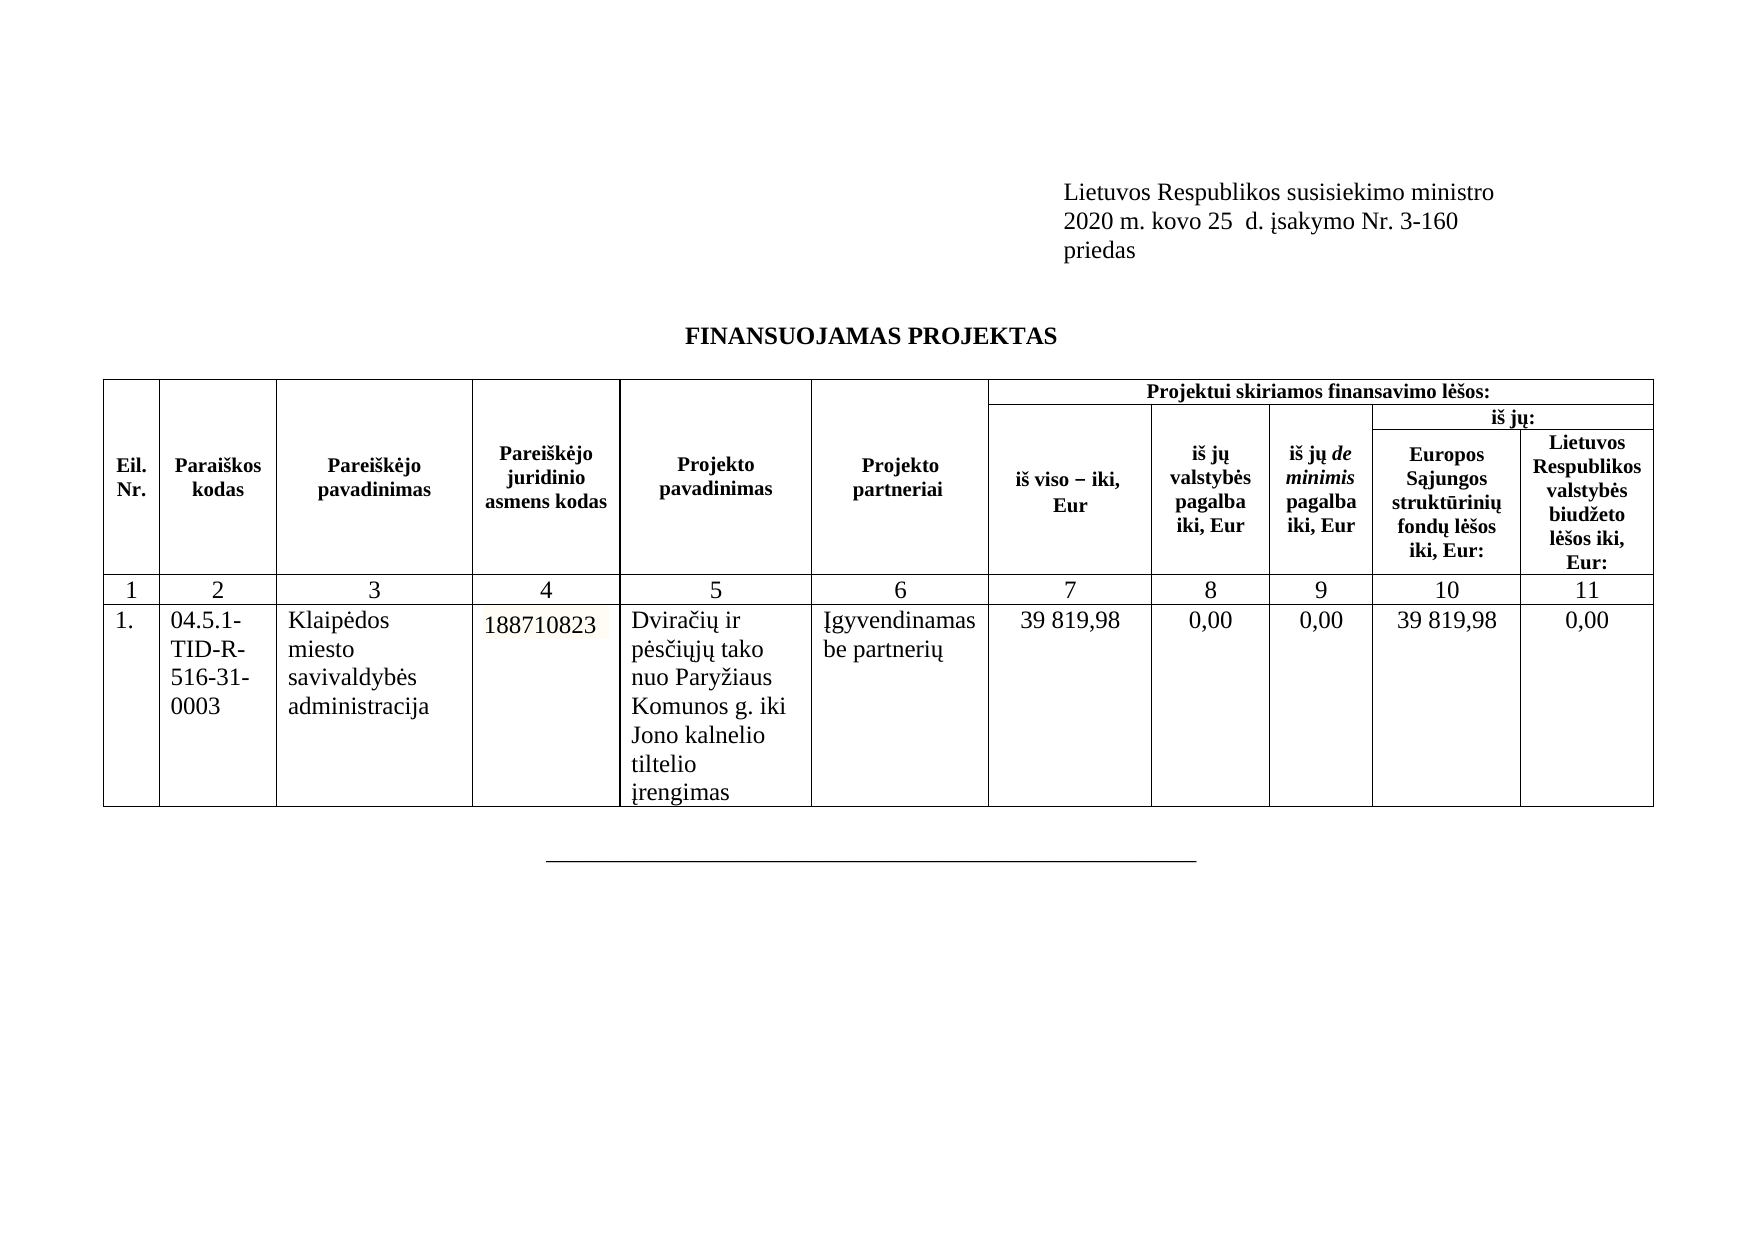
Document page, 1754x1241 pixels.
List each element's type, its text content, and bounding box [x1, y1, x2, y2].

text 2020 m. kovo 25 d. įsakymo Nr. 3-160 [1063, 206, 1568, 235]
text Lietuvos Respublikos susisiekimo ministro [1063, 177, 1568, 206]
table_cell Lietuvos Respublikos valstybės biudžeto lėšos iki, Eur: [1521, 430, 1653, 574]
table_header Projekto partneriai [812, 380, 988, 574]
table_cell iš viso – iki, Eur [989, 405, 1151, 574]
table_cell 10 [1373, 575, 1520, 604]
table_header Paraiškos kodas [160, 380, 276, 574]
table_cell 11 [1521, 575, 1653, 604]
table_cell 8 [1152, 575, 1269, 604]
table_cell Europos Sąjungos struktūrinių fondų lėšos iki, Eur: [1373, 430, 1520, 574]
table_cell 04.5.1-TID-R-516-31-0003 [160, 605, 276, 806]
table_header Pareiškėjo juridinio asmens kodas [473, 380, 619, 574]
table_cell 39 819,98 [989, 605, 1151, 806]
table_cell iš jų valstybės pagalba iki, Eur [1152, 405, 1269, 574]
table_cell 0,00 [1152, 605, 1269, 806]
table_cell 2 [160, 575, 276, 604]
table_cell 188710823 [473, 605, 619, 806]
table_header Projektui skiriamos finansavimo lėšos: [989, 380, 1653, 403]
table_cell 4 [473, 575, 619, 604]
table_cell 1 [104, 575, 159, 604]
text priedas [1063, 235, 1568, 263]
table_cell iš jų: [1373, 405, 1653, 429]
table_cell Dviračių ir pėsčiųjų tako nuo Paryžiaus Komunos g. iki Jono kalnelio tiltelio įrengimas [621, 605, 811, 806]
table_cell Klaipėdos miesto savivaldybės administracija [277, 605, 472, 806]
table_cell 39 819,98 [1373, 605, 1520, 806]
table_cell Įgyvendinamas be partnerių [812, 605, 988, 806]
table_cell 0,00 [1521, 605, 1653, 806]
table_cell 0,00 [1270, 605, 1372, 806]
table_cell iš jų de minimis pagalba iki, Eur [1270, 405, 1372, 574]
table_cell 9 [1270, 575, 1372, 604]
table_header Pareiškėjo pavadinimas [277, 380, 472, 574]
table_cell 3 [277, 575, 472, 604]
table_header Eil. Nr. [104, 380, 159, 574]
table_cell 6 [812, 575, 988, 604]
table_cell 1. [104, 605, 159, 806]
table_header Projekto pavadinimas [621, 380, 811, 574]
text FINANSUOJAMAS PROJEKTAS [103, 321, 1639, 350]
table_cell 5 [621, 575, 811, 604]
text ____________________________________________________ [103, 836, 1639, 865]
table_cell 7 [989, 575, 1151, 604]
